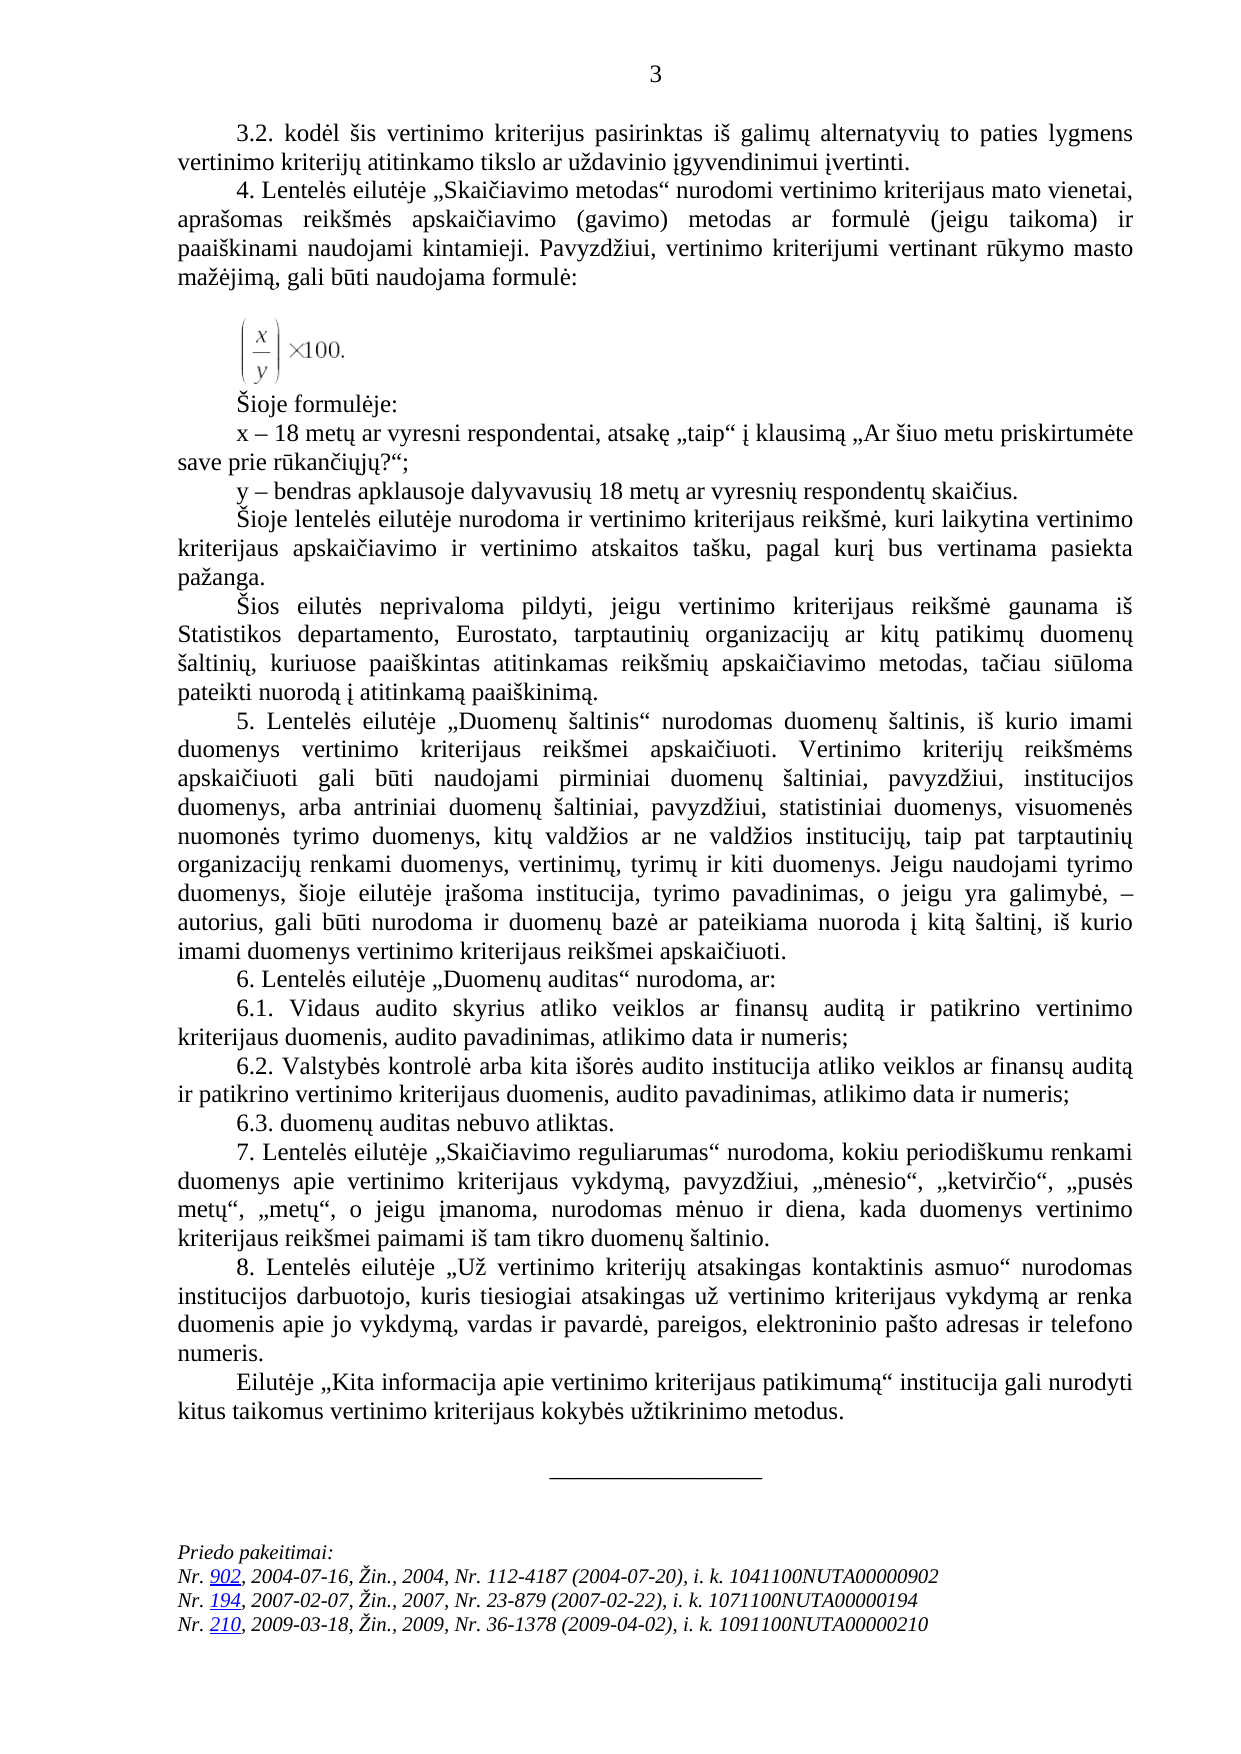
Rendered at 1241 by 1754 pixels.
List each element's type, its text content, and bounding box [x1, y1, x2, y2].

text 3.2. kodėl šis vertinimo kriterijus pasirinktas iš galimų alternatyvių to paties lygmens vertinimo kriterijų atitinkamo tikslo ar uždavinio įgyvendinimui įvertinti. [177, 118, 1134, 176]
text Nr. 210, 2009-03-18, Žin., 2009, Nr. 36-1378 (2009-04-02), i. k. 1091100NUTA00000210 [177, 1612, 1134, 1636]
text Nr. 902, 2004-07-16, Žin., 2004, Nr. 112-4187 (2004-07-20), i. k. 1041100NUTA00000902 [177, 1564, 1134, 1588]
text x – 18 metų ar vyresni respondentai, atsakę „taip“ į klausimą „Ar šiuo metu priskirtumėte save prie rūkančiųjų?“; [177, 418, 1134, 476]
text 6.1. Vidaus audito skyrius atliko veiklos ar finansų auditą ir patikrino vertinimo kriterijaus duomenis, audito pavadinimas, atlikimo data ir numeris; [177, 993, 1134, 1051]
text Šioje formulėje: [177, 389, 1134, 418]
text 4. Lentelės eilutėje „Skaičiavimo metodas“ nurodomi vertinimo kriterijaus mato vienetai, aprašomas reikšmės apskaičiavimo (gavimo) metodas ar formulė (jeigu taikoma) ir paaiškinami naudojami kintamieji. Pavyzdžiui, vertinimo kriterijumi vertinant rūkymo masto mažėjimą, gali būti naudojama formulė: [177, 176, 1134, 291]
text Priedo pakeitimai: [177, 1539, 1134, 1564]
text 5. Lentelės eilutėje „Duomenų šaltinis“ nurodomas duomenų šaltinis, iš kurio imami duomenys vertinimo kriterijaus reikšmei apskaičiuoti. Vertinimo kriterijų reikšmėms apskaičiuoti gali būti naudojami pirminiai duomenų šaltiniai, pavyzdžiui, institucijos duomenys, arba antriniai duomenų šaltiniai, pavyzdžiui, statistiniai duomenys, visuomenės nuomonės tyrimo duomenys, kitų valdžios ar ne valdžios institucijų, taip pat tarptautinių organizacijų renkami duomenys, vertinimų, tyrimų ir kiti duomenys. Jeigu naudojami tyrimo duomenys, šioje eilutėje įrašoma institucija, tyrimo pavadinimas, o jeigu yra galimybė, – autorius, gali būti nurodoma ir duomenų bazė ar pateikiama nuoroda į kitą šaltinį, iš kurio imami duomenys vertinimo kriterijaus reikšmei apskaičiuoti. [177, 706, 1134, 964]
text 8. Lentelės eilutėje „Už vertinimo kriterijų atsakingas kontaktinis asmuo“ nurodomas institucijos darbuotojo, kuris tiesiogiai atsakingas už vertinimo kriterijaus vykdymą ar renka duomenis apie jo vykdymą, vardas ir pavardė, pareigos, elektroninio pašto adresas ir telefono numeris. [177, 1252, 1134, 1367]
text 6.2. Valstybės kontrolė arba kita išorės audito institucija atliko veiklos ar finansų auditą ir patikrino vertinimo kriterijaus duomenis, audito pavadinimas, atlikimo data ir numeris; [177, 1051, 1134, 1108]
text Eilutėje „Kita informacija apie vertinimo kriterijaus patikimumą“ institucija gali nurodyti kitus taikomus vertinimo kriterijaus kokybės užtikrinimo metodus. [177, 1367, 1134, 1424]
text Šios eilutės neprivaloma pildyti, jeigu vertinimo kriterijaus reikšmė gaunama iš Statistikos departamento, Eurostato, tarptautinių organizacijų ar kitų patikimų duomenų šaltinių, kuriuose paaiškintas atitinkamas reikšmių apskaičiavimo metodas, tačiau siūloma pateikti nuorodą į atitinkamą paaiškinimą. [177, 591, 1134, 706]
text 7. Lentelės eilutėje „Skaičiavimo reguliarumas“ nurodoma, kokiu periodiškumu renkami duomenys apie vertinimo kriterijaus vykdymą, pavyzdžiui, „mėnesio“, „ketvirčio“, „pusės metų“, „metų“, o jeigu įmanoma, nurodomas mėnuo ir diena, kada duomenys vertinimo kriterijaus reikšmei paimami iš tam tikro duomenų šaltinio. [177, 1137, 1134, 1252]
text _________________ [177, 1453, 1134, 1482]
text y – bendras apklausoje dalyvavusių 18 metų ar vyresnių respondentų skaičius. [177, 476, 1134, 504]
text Nr. 194, 2007-02-07, Žin., 2007, Nr. 23-879 (2007-02-22), i. k. 1071100NUTA00000194 [177, 1588, 1134, 1612]
text 6. Lentelės eilutėje „Duomenų auditas“ nurodoma, ar: [177, 964, 1134, 993]
text 6.3. duomenų auditas nebuvo atliktas. [177, 1108, 1134, 1137]
text Šioje lentelės eilutėje nurodoma ir vertinimo kriterijaus reikšmė, kuri laikytina vertinimo kriterijaus apskaičiavimo ir vertinimo atskaitos tašku, pagal kurį bus vertinama pasiekta pažanga. [177, 504, 1134, 591]
text (x / y) * 100. [177, 291, 1134, 389]
